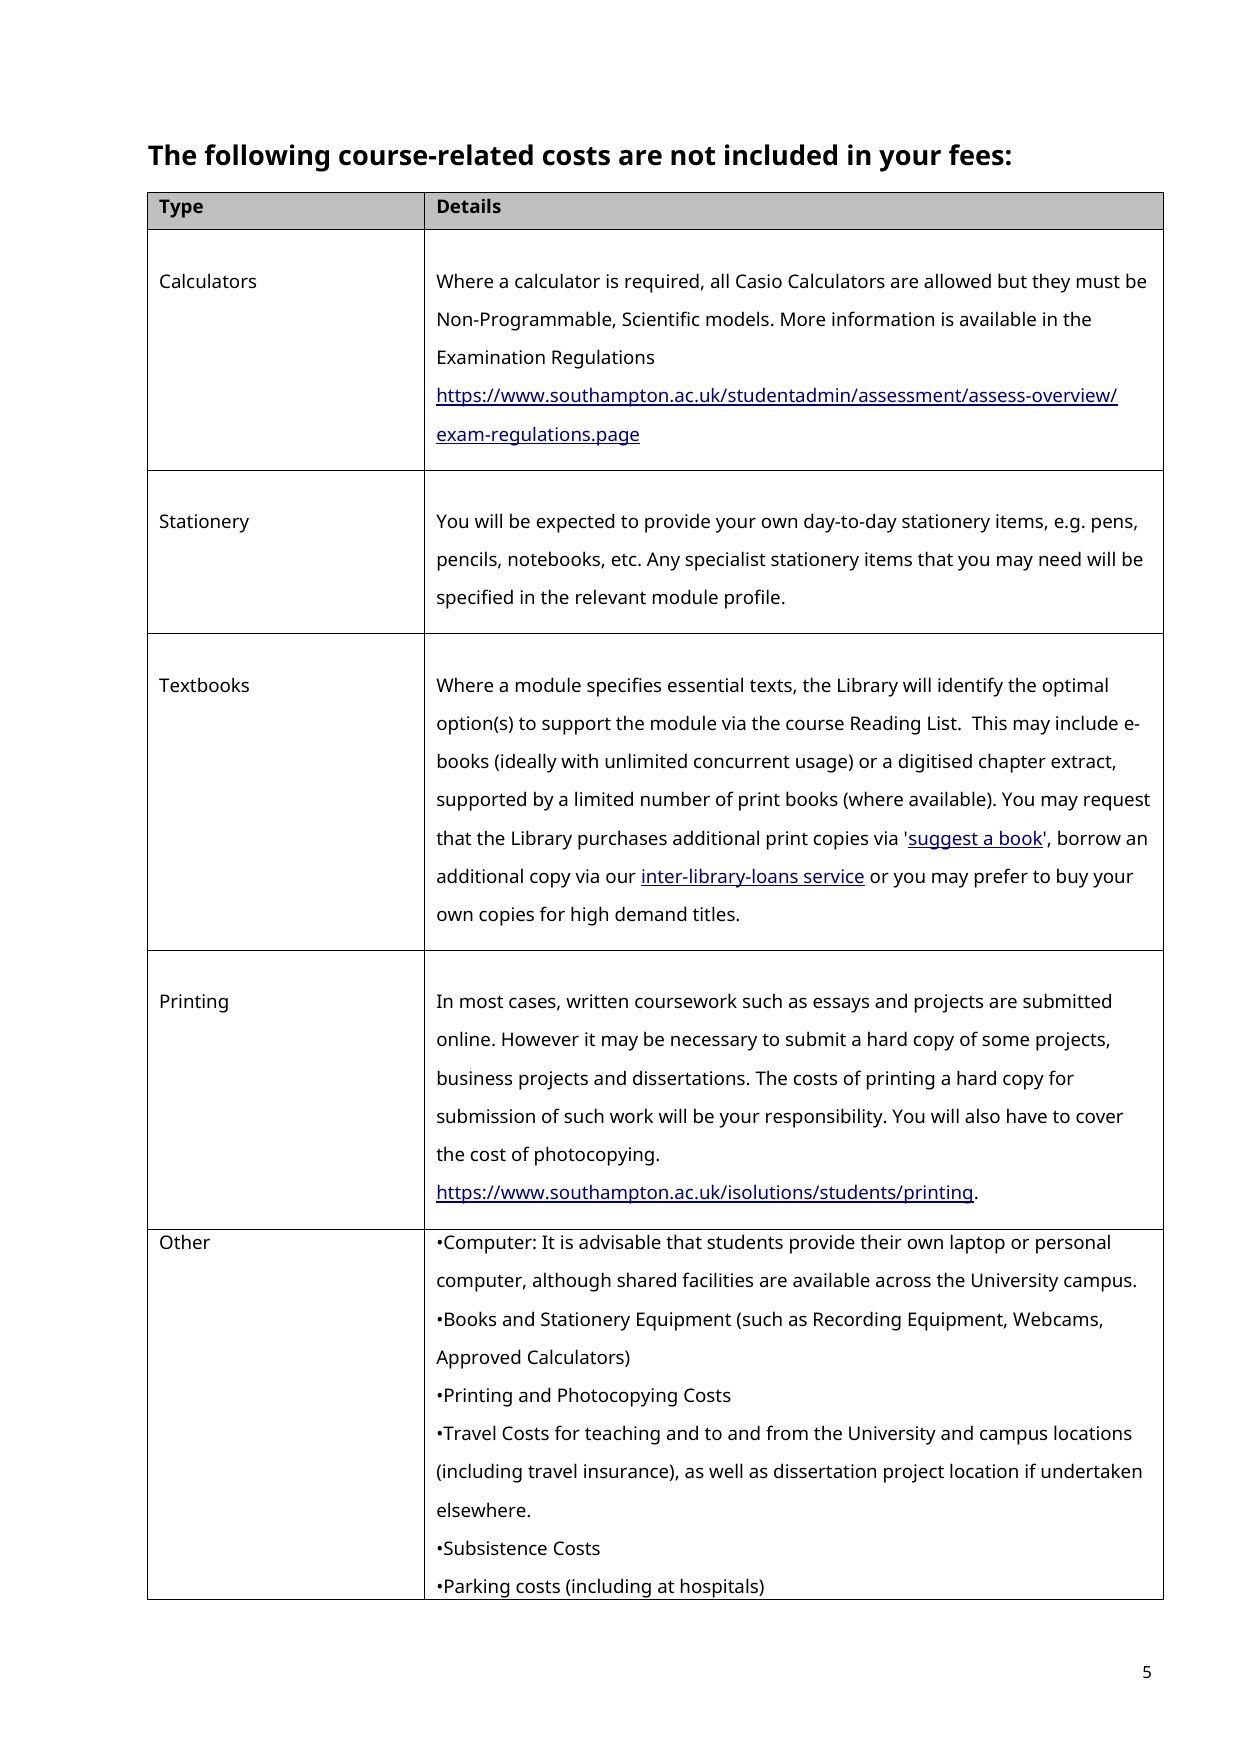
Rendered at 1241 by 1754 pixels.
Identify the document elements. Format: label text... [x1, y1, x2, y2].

table_cell •Computer: It is advisable that students provide their own laptop or personal computer, although shared facilities are available across the University campus. •Books and Stationery Equipment (such as Recording Equipment, Webcams, Approved Calculators) •Printing and Photocopying Costs •Travel Costs for teaching and to and from the University and campus locations (including travel insurance), as well as dissertation project location if undertaken elsewhere. •Subsistence Costs •Parking costs (including at hospitals) [425, 1230, 1163, 1599]
table_cell Textbooks [148, 634, 424, 950]
table_cell In most cases, written coursework such as essays and projects are submitted online. However it may be necessary to submit a hard copy of some projects, business projects and dissertations. The costs of printing a hard copy for submission of such work will be your responsibility. You will also have to cover the cost of photocopying. https://www.southampton.ac.uk/isolutions/students/printing. [425, 951, 1163, 1228]
subtitle The following course-related costs are not included in your fees: [148, 137, 1152, 174]
table_cell You will be expected to provide your own day-to-day stationery items, e.g. pens, pencils, notebooks, etc. Any specialist stationery items that you may need will be specified in the relevant module profile. [425, 471, 1163, 633]
table_cell Where a module specifies essential texts, the Library will identify the optimal option(s) to support the module via the course Reading List. This may include e-books (ideally with unlimited concurrent usage) or a digitised chapter extract, supported by a limited number of print books (where available). You may request that the Library purchases additional print copies via 'suggest a book', borrow an additional copy via our inter-library-loans service or you may prefer to buy your own copies for high demand titles. [425, 634, 1163, 950]
table_cell Where a calculator is required, all Casio Calculators are allowed but they must be Non-Programmable, Scientific models. More information is available in the Examination Regulations https://www.southampton.ac.uk/studentadmin/assessment/assess-overview/exam-regulations.page [425, 230, 1163, 469]
table_cell Other [148, 1230, 424, 1599]
table_header Details [425, 193, 1163, 229]
table_cell Stationery [148, 471, 424, 633]
table_cell Printing [148, 951, 424, 1228]
table_header Type [148, 193, 424, 229]
table_cell Calculators [148, 230, 424, 469]
